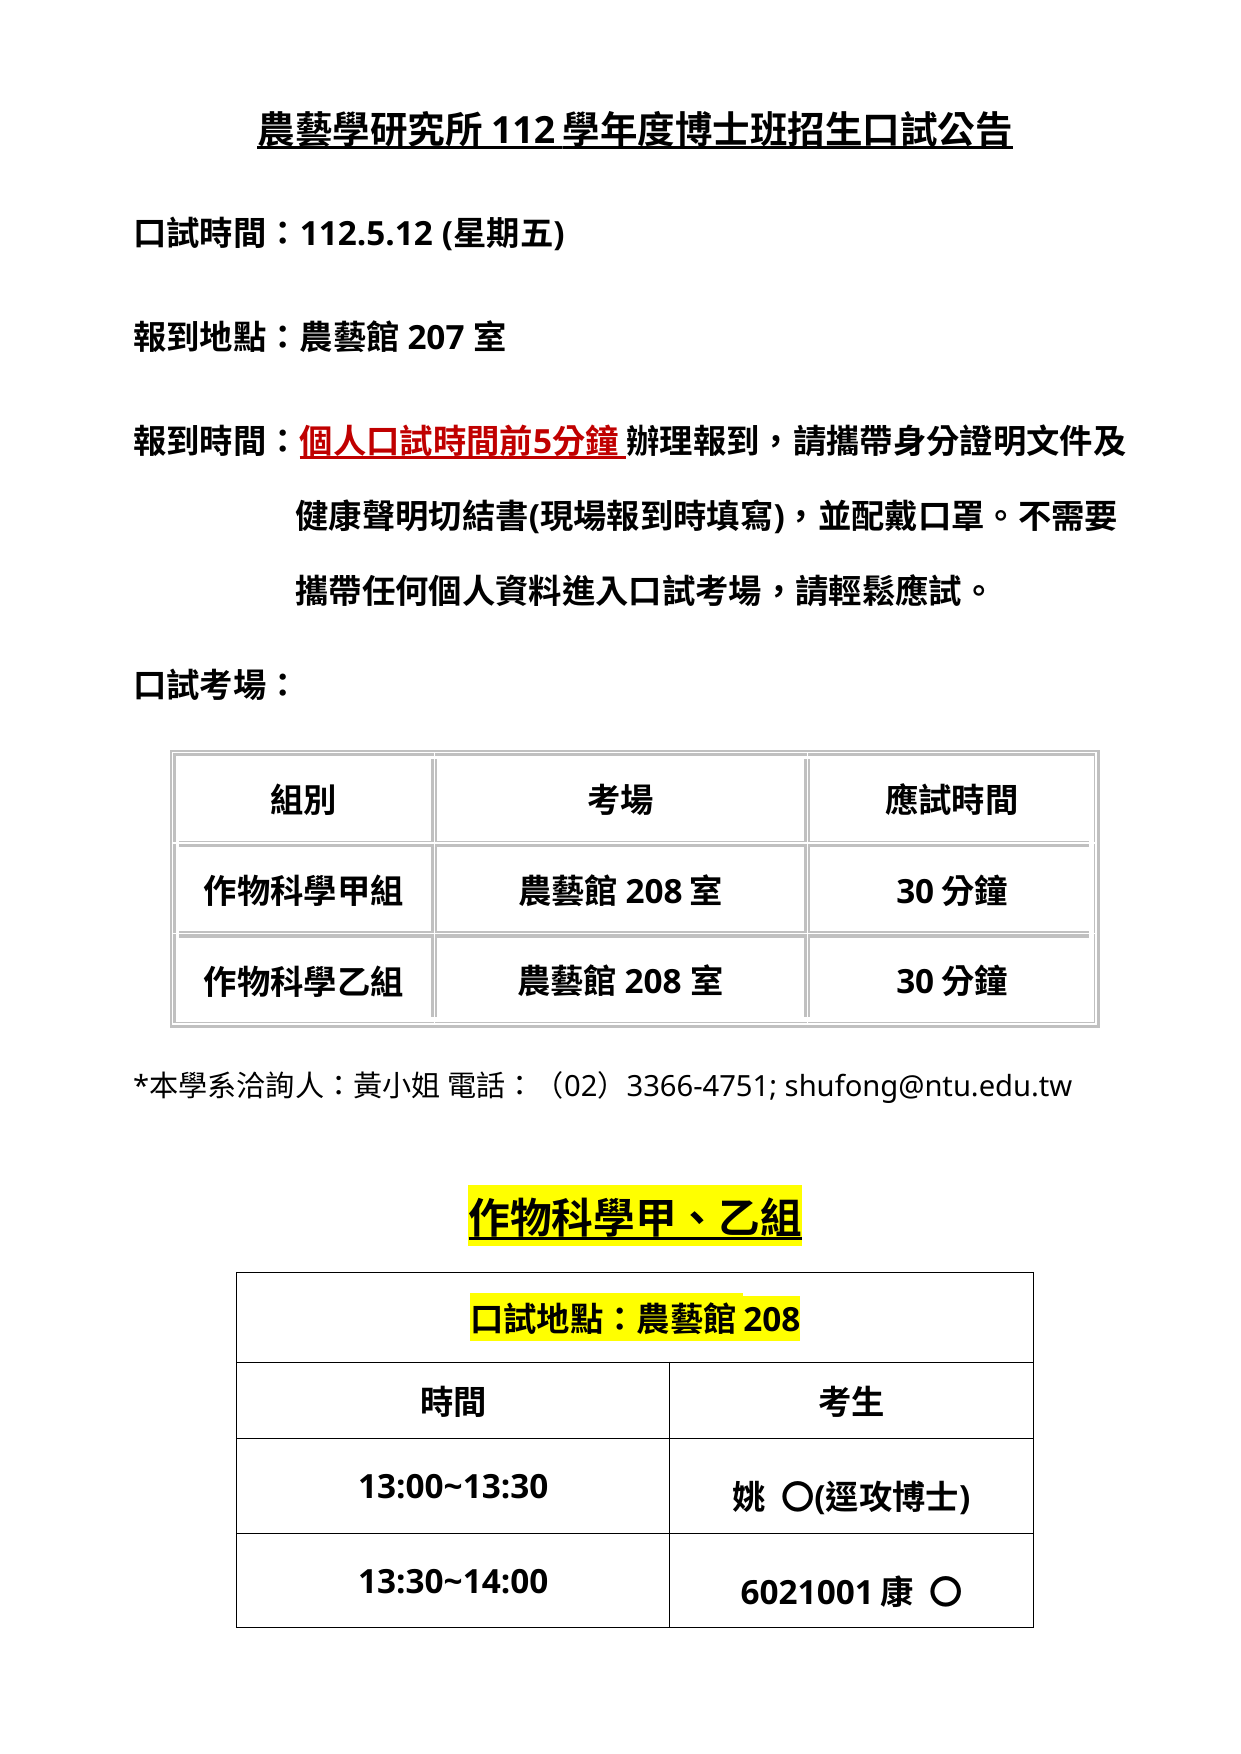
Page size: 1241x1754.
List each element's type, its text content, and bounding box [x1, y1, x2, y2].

table_cell 姚 〇(逕攻博士) [670, 1439, 1033, 1532]
table_cell 13:30~14:00 [237, 1534, 669, 1627]
text 口試考場： [133, 646, 1137, 721]
table_cell 6021001康 〇 [670, 1534, 1033, 1627]
table_cell 時間 [237, 1363, 669, 1438]
table_cell 考生 [670, 1363, 1033, 1438]
table_header 應試時間 [807, 752, 1097, 841]
table_cell 作物科學乙組 [173, 931, 434, 1022]
text 報到時間：個人口試時間前5分鐘 辦理報到，請攜帶身分證明文件及健康聲明切結書(現場報到時填寫)，並配戴口罩。不需要攜帶任何個人資料進入口試考場，請輕鬆應試。 [133, 402, 1137, 627]
table_cell 農藝館 208室 [437, 847, 804, 931]
text 農藝學研究所 112學年度博士班招生口試公告 [133, 89, 1137, 164]
table_cell 農藝館 208 室 [434, 931, 807, 1022]
table_header 組別 [176, 756, 434, 841]
table_header 考場 [434, 752, 807, 841]
table_cell 30分鐘 [807, 931, 1097, 1022]
text 報到地點：農藝館 207 室 [133, 298, 1137, 373]
text *本學系洽詢人：黃小姐 電話：（02）3366-4751; shufong@ntu.edu.tw [133, 1047, 1172, 1122]
text 作物科學甲、乙組 [133, 1178, 1137, 1253]
table_cell 作物科學甲組 [173, 841, 434, 931]
table_cell 13:00~13:30 [237, 1439, 669, 1532]
text 口試時間：112.5.12 (星期五) [133, 194, 1137, 269]
table_cell 30分鐘 [807, 841, 1097, 931]
table_header 口試地點：農藝館208 [237, 1273, 1033, 1362]
